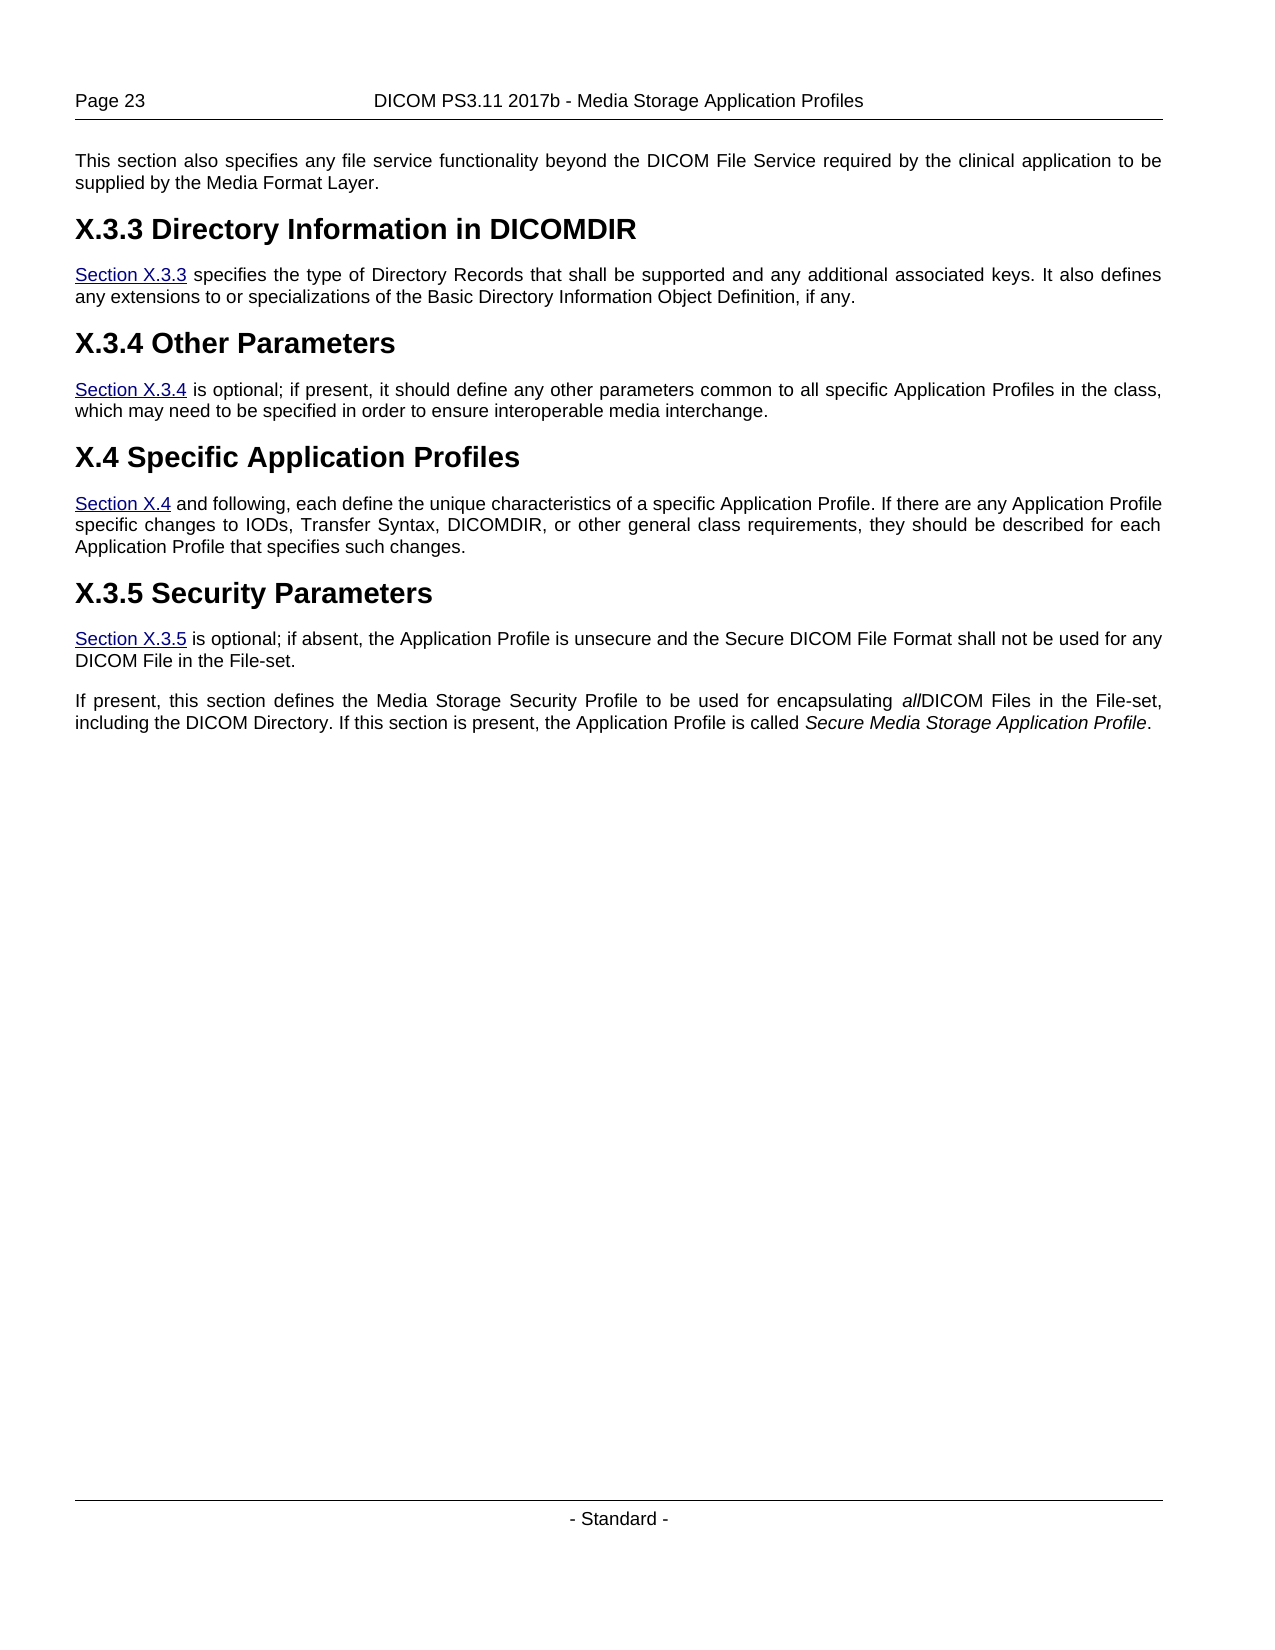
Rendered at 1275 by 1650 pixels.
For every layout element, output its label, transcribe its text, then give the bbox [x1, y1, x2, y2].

text This section also specifies any file service functionality beyond the DICOM File Service required by the clinical application to be supplied by the Media Format Layer. [75, 150, 1162, 193]
text Section X.3.4 is optional; if present, it should define any other parameters common to all specific Application Profiles in the class, which may need to be specified in order to ensure interoperable media interchange. [75, 378, 1162, 421]
text X.3.4 Other Parameters [75, 326, 1162, 359]
text X.3.5 Security Parameters [75, 576, 1162, 609]
text Section X.3.5 is optional; if absent, the Application Profile is unsecure and the Secure DICOM File Format shall not be used for any DICOM File in the File-set. [75, 628, 1162, 671]
text If present, this section defines the Media Storage Security Profile to be used for encapsulating allDICOM Files in the File-set, including the DICOM Directory. If this section is present, the Application Profile is called Secure Media Storage Application Profile. [75, 690, 1162, 733]
text Section X.3.3 specifies the type of Directory Records that shall be supported and any additional associated keys. It also defines any extensions to or specializations of the Basic Directory Information Object Definition, if any. [75, 264, 1162, 307]
text X.4 Specific Application Profiles [75, 440, 1162, 474]
text Section X.4 and following, each define the unique characteristics of a specific Application Profile. If there are any Application Profile specific changes to IODs, Transfer Syntax, DICOMDIR, or other general class requirements, they should be described for each Application Profile that specifies such changes. [75, 492, 1162, 557]
text X.3.3 Directory Information in DICOMDIR [75, 212, 1162, 245]
